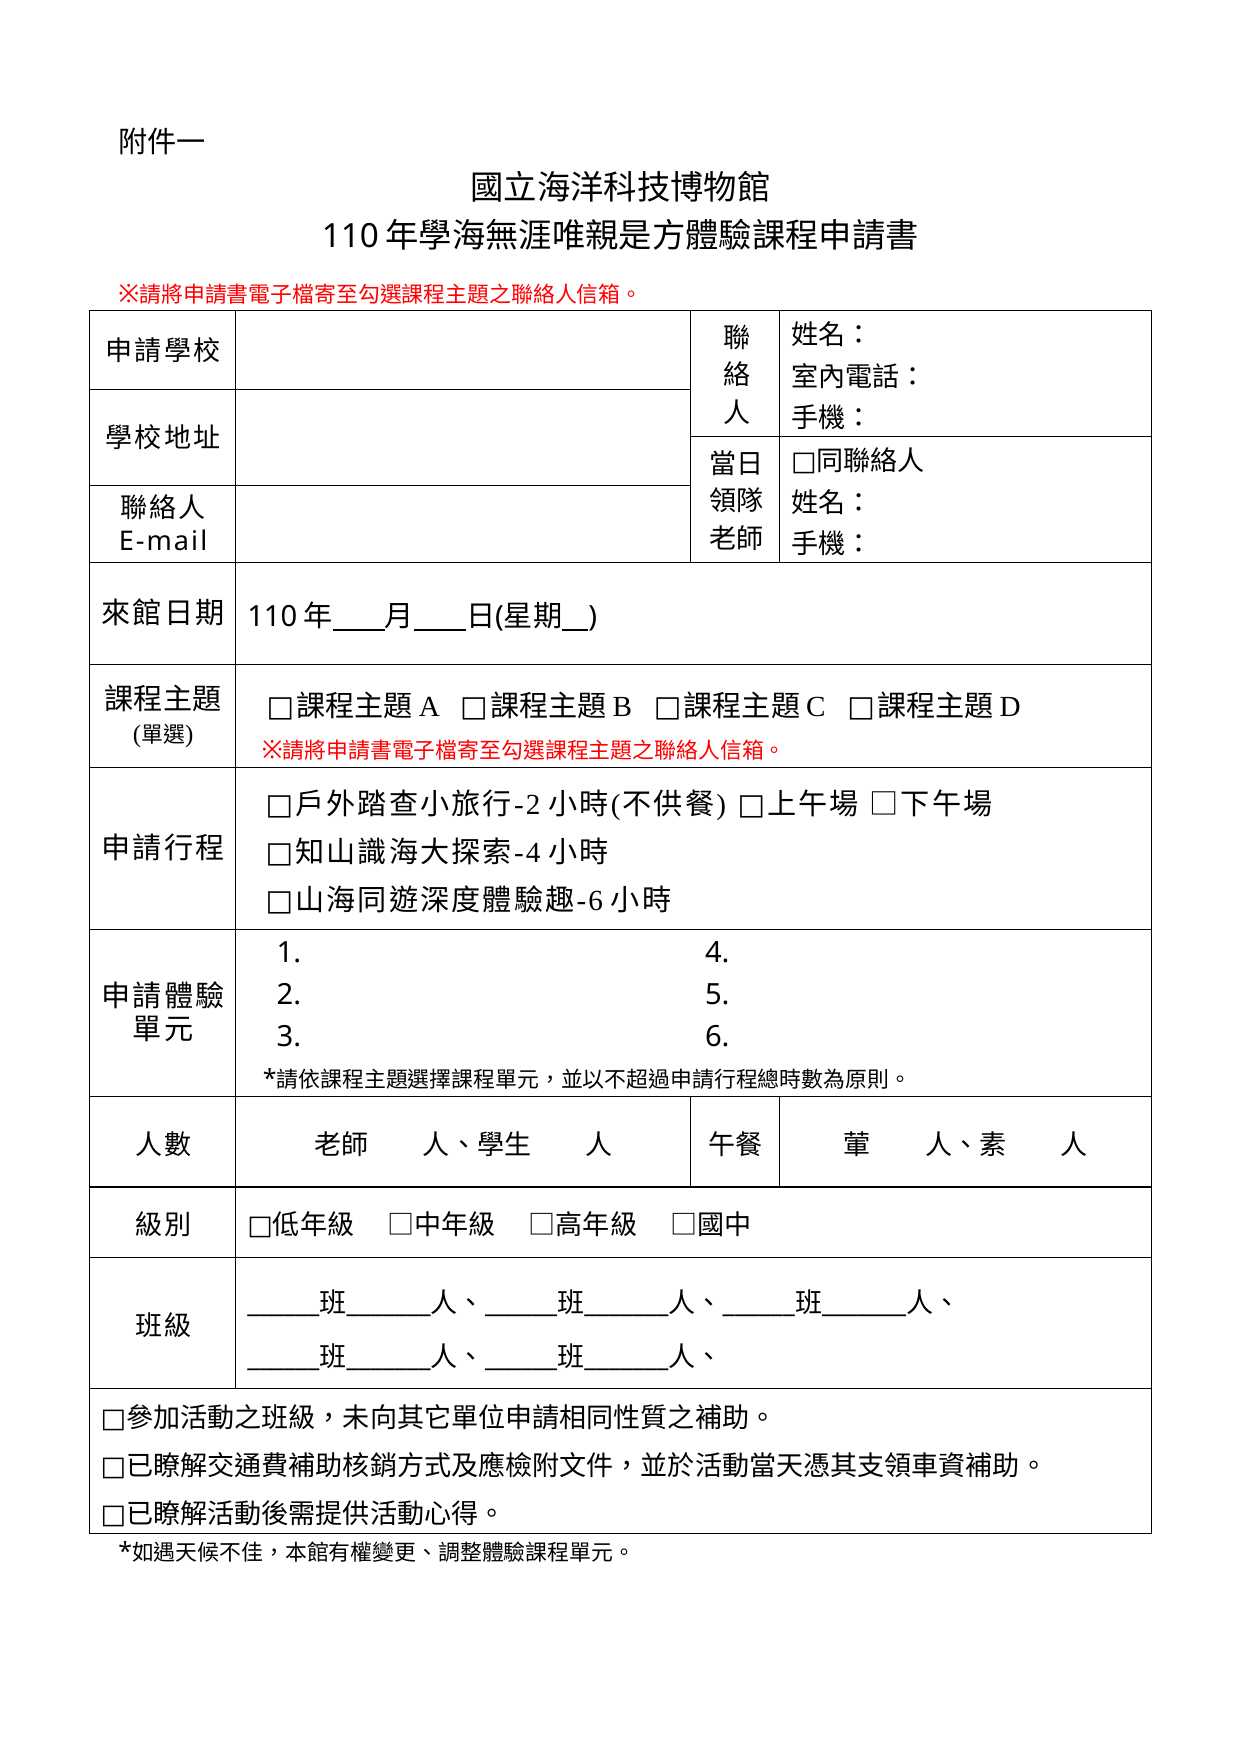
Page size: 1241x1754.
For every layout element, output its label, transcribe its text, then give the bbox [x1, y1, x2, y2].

table_cell *請依課程主題選擇課程單元，並以不超過申請行程總時數為原則。 [236, 930, 1151, 1096]
table_cell 班級 [90, 1258, 235, 1388]
table_cell 申請體驗 單元 [90, 930, 235, 1096]
table_header 申請學校 [90, 311, 235, 389]
table_cell □同聯絡人 姓名： 手機： [780, 437, 1151, 562]
table_cell 當日 領隊 老師 [691, 437, 779, 562]
table_cell 申請行程 [90, 768, 235, 928]
table_cell □參加活動之班級，未向其它單位申請相同性質之補助。 □已瞭解交通費補助核銷方式及應檢附文件，並於活動當天憑其支領車資補助。 □已瞭解活動後需提供活動心得。 [90, 1389, 1151, 1533]
table_cell 5. [694, 971, 1140, 1013]
text ※請將申請書電子檔寄至勾選課程主題之聯絡人信箱。 [118, 276, 1122, 310]
table_cell □戶外踏查小旅行-2小時(不供餐) □上午場 □下午場 □知山識海大探索-4小時 □山海同遊深度體驗趣-6小時 [236, 768, 1151, 928]
table_cell □低年級 □中年級 □高年級 □國中 [236, 1188, 1151, 1257]
table_cell [236, 390, 690, 485]
table_header 姓名： 室內電話： 手機： [780, 311, 1151, 436]
text 國立海洋科技博物館 [118, 160, 1122, 209]
table_cell 午餐 [691, 1097, 779, 1186]
table_cell ______班_______人、______班_______人、______班_______人、 ______班_______人、______班_______人、 [236, 1258, 1151, 1388]
table_cell □課程主題A □課程主題B □課程主題C □課程主題D ※請將申請書電子檔寄至勾選課程主題之聯絡人信箱。 [236, 665, 1151, 767]
table_cell 學校地址 [90, 390, 235, 485]
table_header 4. [694, 930, 1140, 971]
table_header 1. [247, 930, 693, 971]
table_cell 課程主題 (單選) [90, 665, 235, 767]
table_cell 6. [694, 1013, 1140, 1054]
table_cell 老師 人、學生 人 [236, 1097, 690, 1186]
table_cell 聯絡人 E-mail [90, 486, 235, 562]
table_cell [236, 486, 690, 562]
table_header [236, 311, 690, 389]
table_header 聯 絡 人 [691, 311, 779, 436]
table_cell 葷 人、素 人 [780, 1097, 1151, 1186]
text 附件一 [118, 118, 1122, 160]
table_cell 2. [247, 971, 693, 1013]
table_cell 3. [247, 1013, 693, 1054]
table_cell 110年 月 日(星期 ) [236, 563, 1151, 664]
text *如遇天候不佳，本館有權變更、調整體驗課程單元。 [118, 1534, 1112, 1568]
text 110年學海無涯唯親是方體驗課程申請書 [118, 209, 1122, 257]
table_cell 級別 [90, 1188, 235, 1257]
table_cell 來館日期 [90, 563, 235, 664]
table_cell 人數 [90, 1097, 235, 1186]
